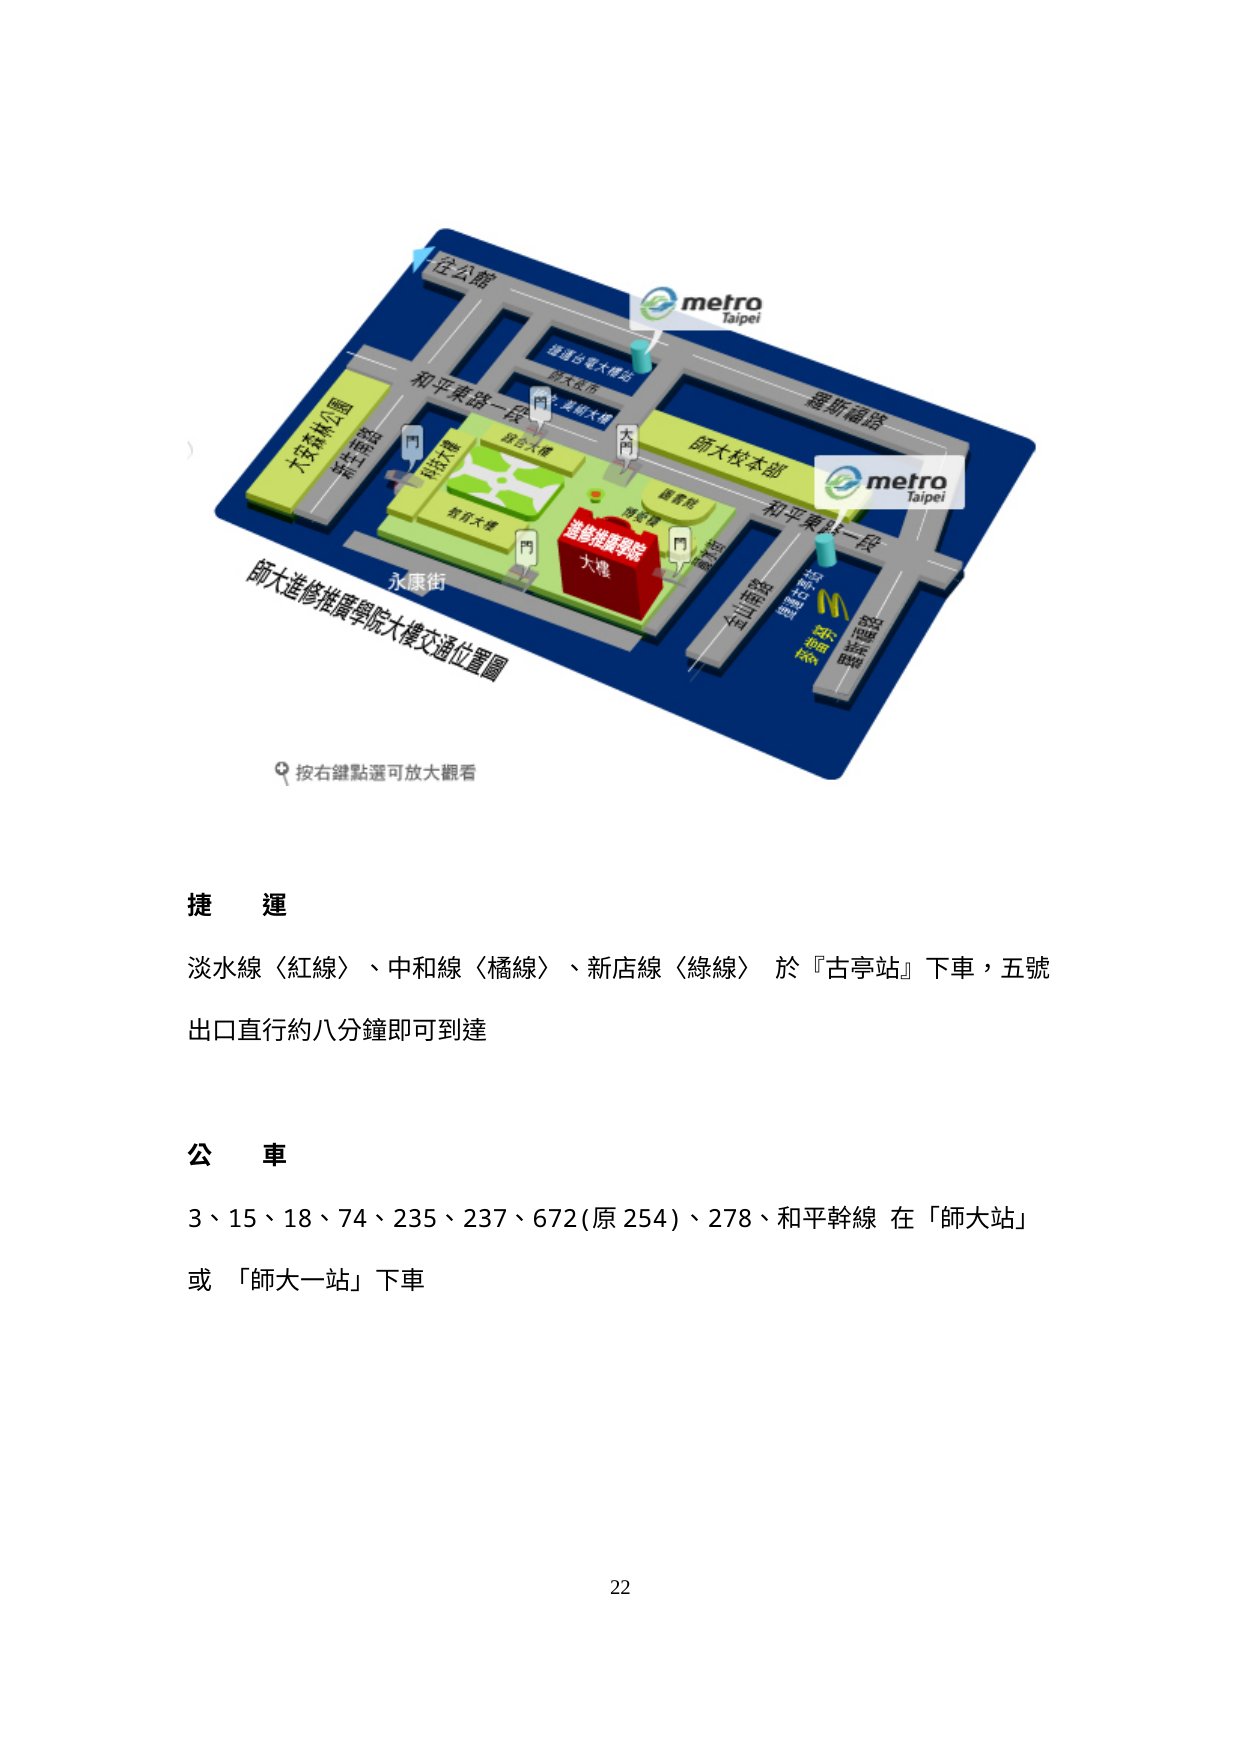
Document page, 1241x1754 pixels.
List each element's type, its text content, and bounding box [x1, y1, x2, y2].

text 公 車 [187, 1112, 1053, 1175]
text 捷 運 [187, 862, 1053, 925]
text 淡水線〈紅線〉、中和線〈橘線〉、新店線〈綠線〉 於『古亭站』下車，五號出口直行約八分鐘即可到達 [187, 925, 1053, 1050]
text 3、15、18、74、235、237、672(原254)、278、和平幹線 在「師大站」或 「師大一站」下車 [187, 1175, 1053, 1300]
